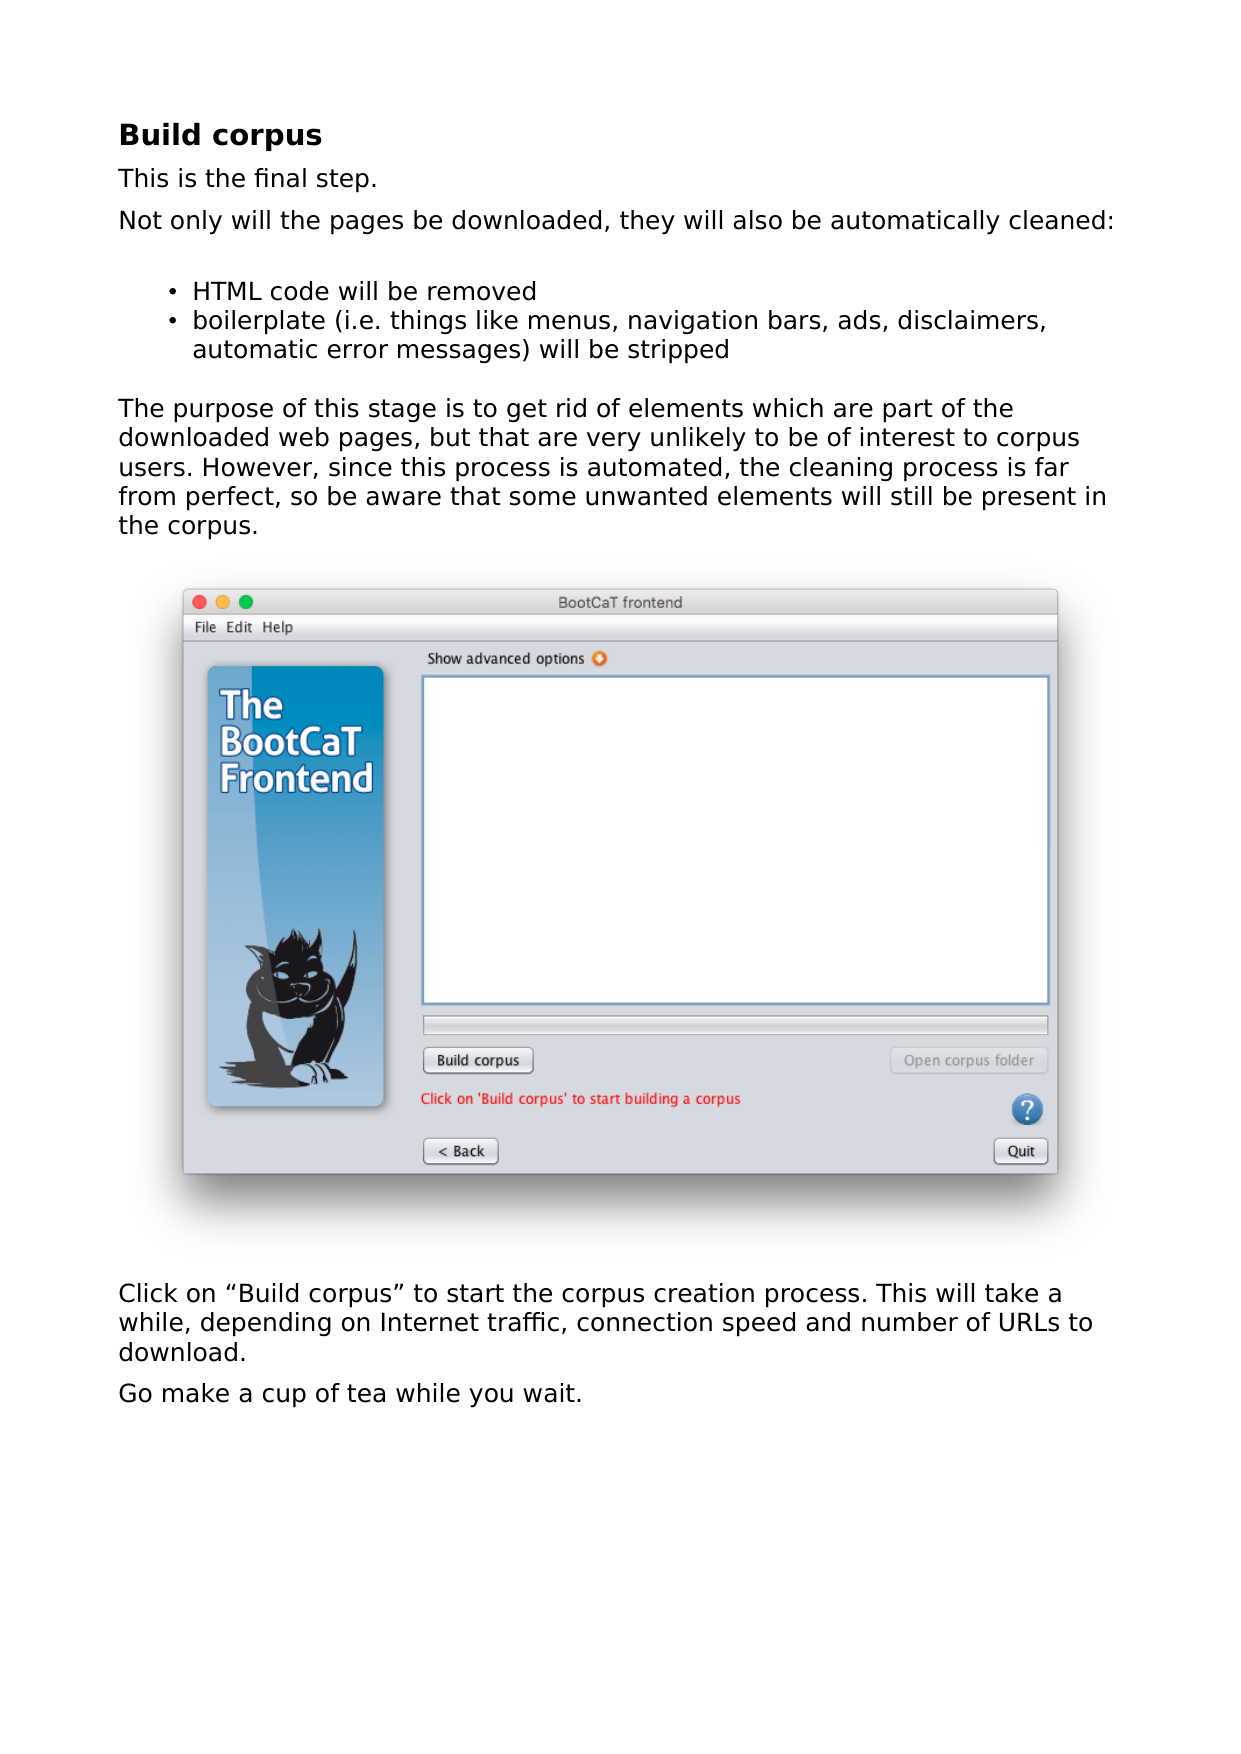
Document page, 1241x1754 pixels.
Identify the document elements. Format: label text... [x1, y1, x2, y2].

text Click on “Build corpus” to start the corpus creation process. This will take a while, depending on Internet traffic, connection speed and number of URLs to download. [118, 1279, 1122, 1367]
list HTML code will be removed [177, 277, 1122, 307]
text The purpose of this stage is to get rid of elements which are part of the downloaded web pages, but that are very unlikely to be of interest to corpus users. However, since this process is automated, the cleaning process is far from perfect, so be aware that some unwanted elements will still be present in the corpus. [118, 394, 1122, 540]
text Not only will the pages be downloaded, they will also be automatically cleaned: [118, 206, 1122, 235]
text Go make a cup of tea while you wait. [118, 1379, 1122, 1409]
text This is the final step. [118, 164, 1122, 194]
picture [118, 552, 1123, 1267]
subtitle Build corpus [118, 118, 1122, 152]
list boilerplate (i.e. things like menus, navigation bars, ads, disclaimers, automatic error messages) will be stripped [177, 307, 1122, 365]
